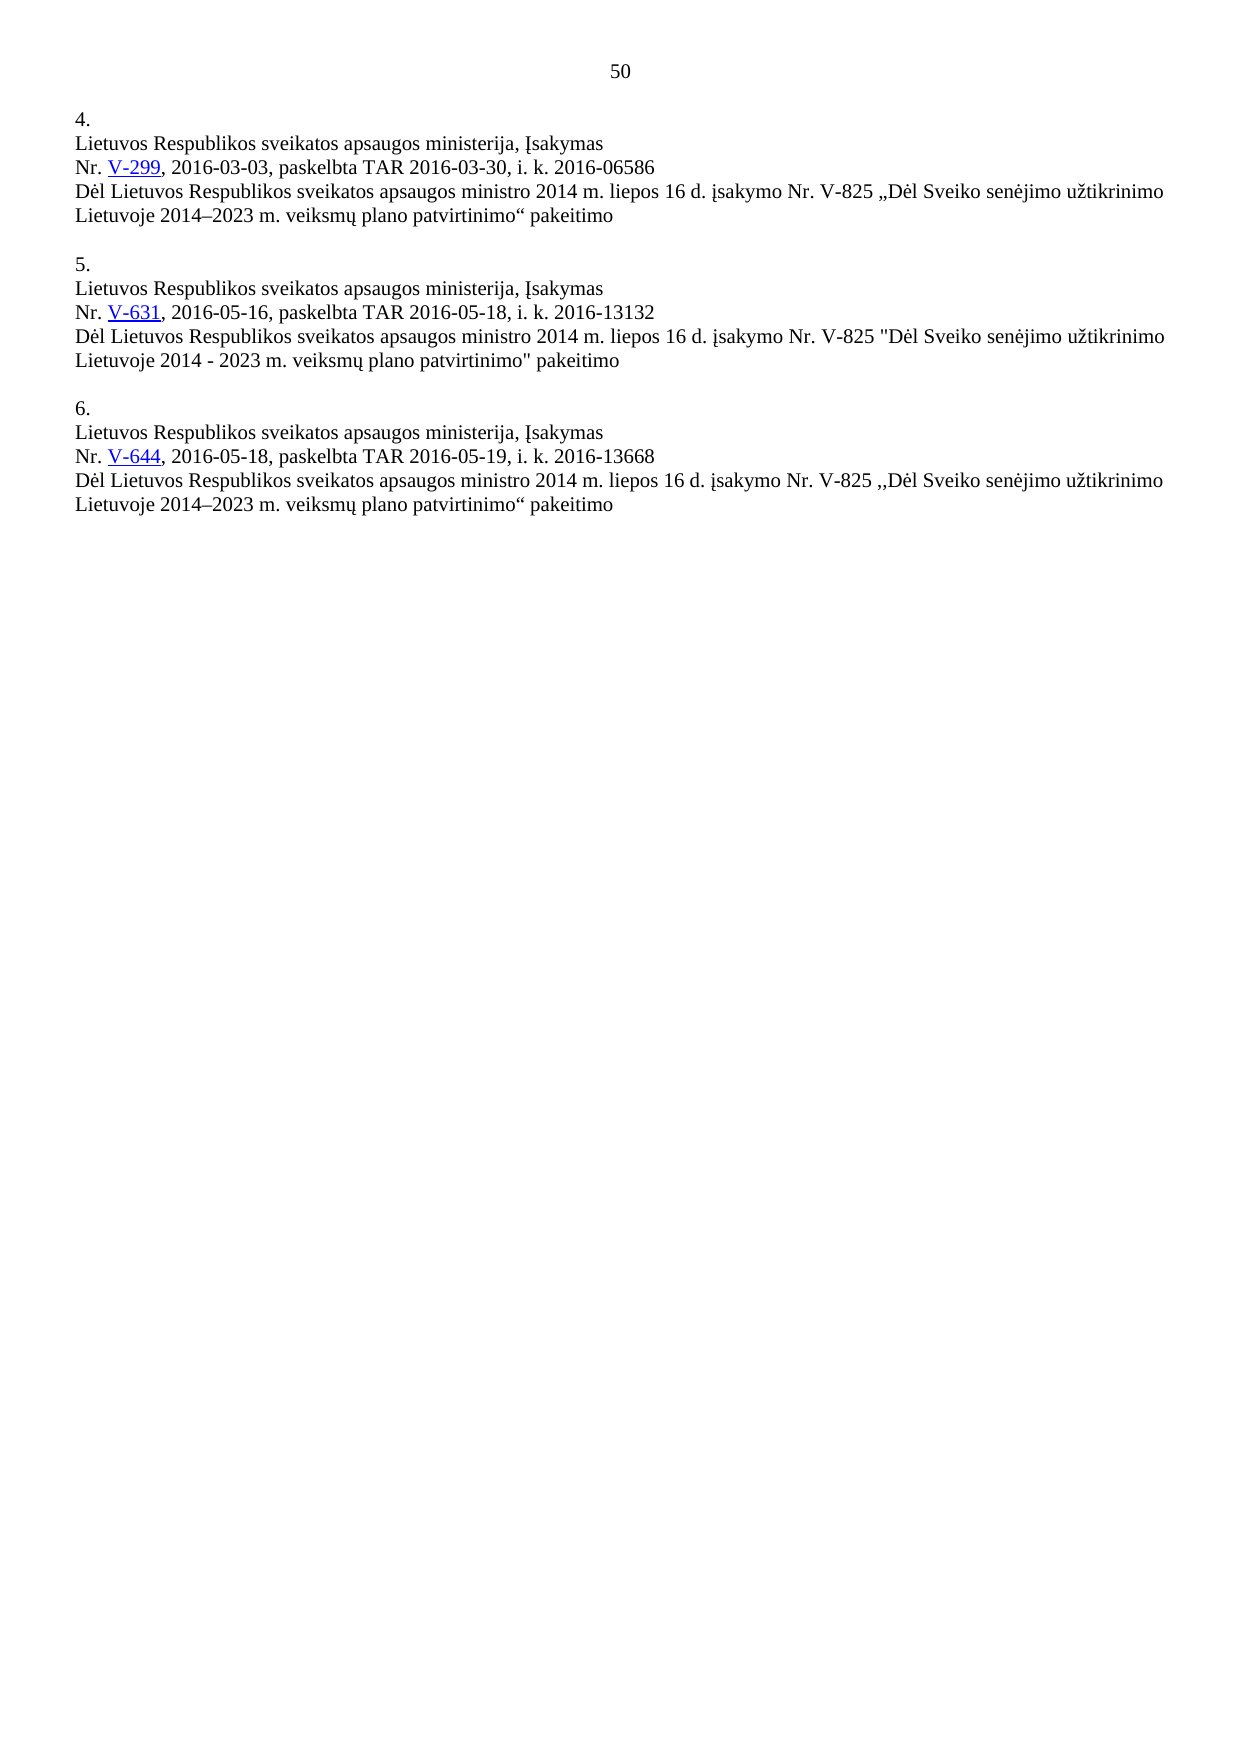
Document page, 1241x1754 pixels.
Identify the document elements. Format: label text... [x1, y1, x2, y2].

text Nr. V-299, 2016-03-03, paskelbta TAR 2016-03-30, i. k. 2016-06586 [75, 155, 1166, 179]
text 6. [75, 396, 1166, 420]
text Nr. V-631, 2016-05-16, paskelbta TAR 2016-05-18, i. k. 2016-13132 [75, 300, 1166, 324]
text Nr. V-644, 2016-05-18, paskelbta TAR 2016-05-19, i. k. 2016-13668 [75, 444, 1166, 468]
text 5. [75, 252, 1166, 276]
text Dėl Lietuvos Respublikos sveikatos apsaugos ministro 2014 m. liepos 16 d. įsakymo Nr. V-825 „Dėl Sveiko senėjimo užtikrinimo Lietuvoje 2014–2023 m. veiksmų plano patvirtinimo“ pakeitimo [75, 179, 1166, 227]
text Lietuvos Respublikos sveikatos apsaugos ministerija, Įsakymas [75, 276, 1166, 300]
text Dėl Lietuvos Respublikos sveikatos apsaugos ministro 2014 m. liepos 16 d. įsakymo Nr. V-825 ,,Dėl Sveiko senėjimo užtikrinimo Lietuvoje 2014–2023 m. veiksmų plano patvirtinimo“ pakeitimo [75, 468, 1166, 516]
text Lietuvos Respublikos sveikatos apsaugos ministerija, Įsakymas [75, 131, 1166, 155]
text 4. [75, 107, 1166, 131]
text Dėl Lietuvos Respublikos sveikatos apsaugos ministro 2014 m. liepos 16 d. įsakymo Nr. V-825 "Dėl Sveiko senėjimo užtikrinimo Lietuvoje 2014 - 2023 m. veiksmų plano patvirtinimo" pakeitimo [75, 324, 1166, 372]
text Lietuvos Respublikos sveikatos apsaugos ministerija, Įsakymas [75, 420, 1166, 444]
